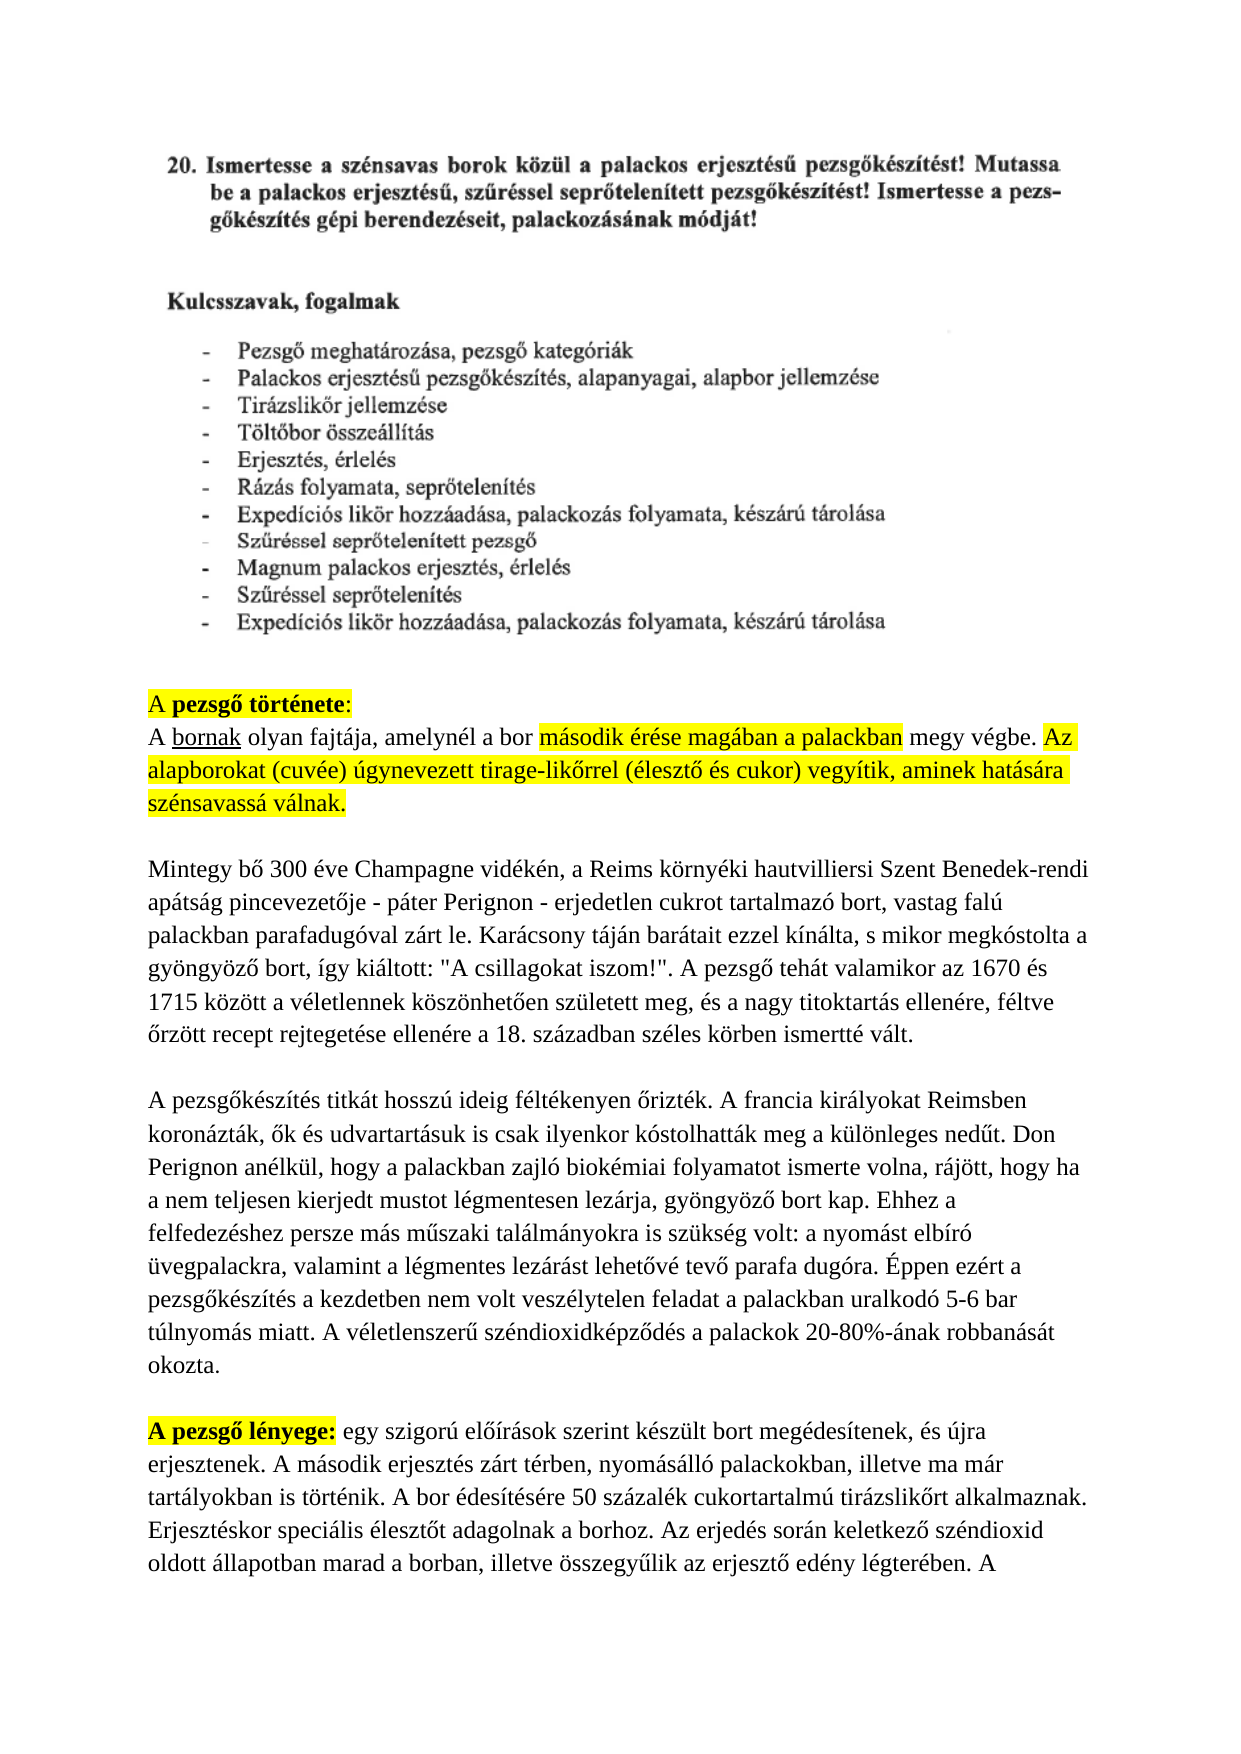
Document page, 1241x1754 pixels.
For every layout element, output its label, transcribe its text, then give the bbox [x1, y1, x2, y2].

text A pezsgő története: [148, 689, 1093, 718]
text Mintegy bő 300 éve Champagne vidékén, a Reims környéki hautvilliersi Szent Benedek-rendi apátság pincevezetője - páter Perignon - erjedetlen cukrot tartalmazó bort, vastag falú palackban parafadugóval zárt le. Karácsony táján barátait ezzel kínálta, s mikor megkóstolta a gyöngyöző bort, így kiáltott: "A csillagokat iszom!". A pezsgő tehát valamikor az 1670 és 1715 között a véletlennek köszönhetően született meg, és a nagy titoktartás ellenére, féltve őrzött recept rejtegetése ellenére a 18. században széles körben ismertté vált. [148, 854, 1093, 1048]
text A pezsgő lényege: egy szigorú előírások szerint készült bort megédesítenek, és újra erjesztenek. A második erjesztés zárt térben, nyomásálló palackokban, illetve ma már tartályokban is történik. A bor édesítésére 50 százalék cukortartalmú tirázslikőrt alkalmaznak. Erjesztéskor speciális élesztőt adagolnak a borhoz. Az erjedés során keletkező széndioxid oldott állapotban marad a borban, illetve összegyűlik az erjesztő edény légterében. A [148, 1416, 1093, 1577]
text A pezsgőkészítés titkát hosszú ideig féltékenyen őrizték. A francia királyokat Reimsben koronázták, ők és udvartartásuk is csak ilyenkor kóstolhatták meg a különleges nedűt. Don Perignon anélkül, hogy a palackban zajló biokémiai folyamatot ismerte volna, rájött, hogy ha a nem teljesen kierjedt mustot légmentesen lezárja, gyöngyöző bort kap. Ehhez a felfedezéshez persze más műszaki találmányokra is szükség volt: a nyomást elbíró üvegpalackra, valamint a légmentes lezárást lehetővé tevő parafa dugóra. Éppen ezért a pezsgőkészítés a kezdetben nem volt veszélytelen feladat a palackban uralkodó 5-6 bar túlnyomás miatt. A véletlenszerű széndioxidképződés a palackok 20-80%-ának robbanását okozta. [148, 1086, 1093, 1379]
text A bornak olyan fajtája, amelynél a bor második érése magában a palackban megy végbe. Az alapborokat (cuvée) úgynevezett tirage-likőrrel (élesztő és cukor) vegyítik, aminek hatására szénsavassá válnak. [148, 722, 1093, 817]
